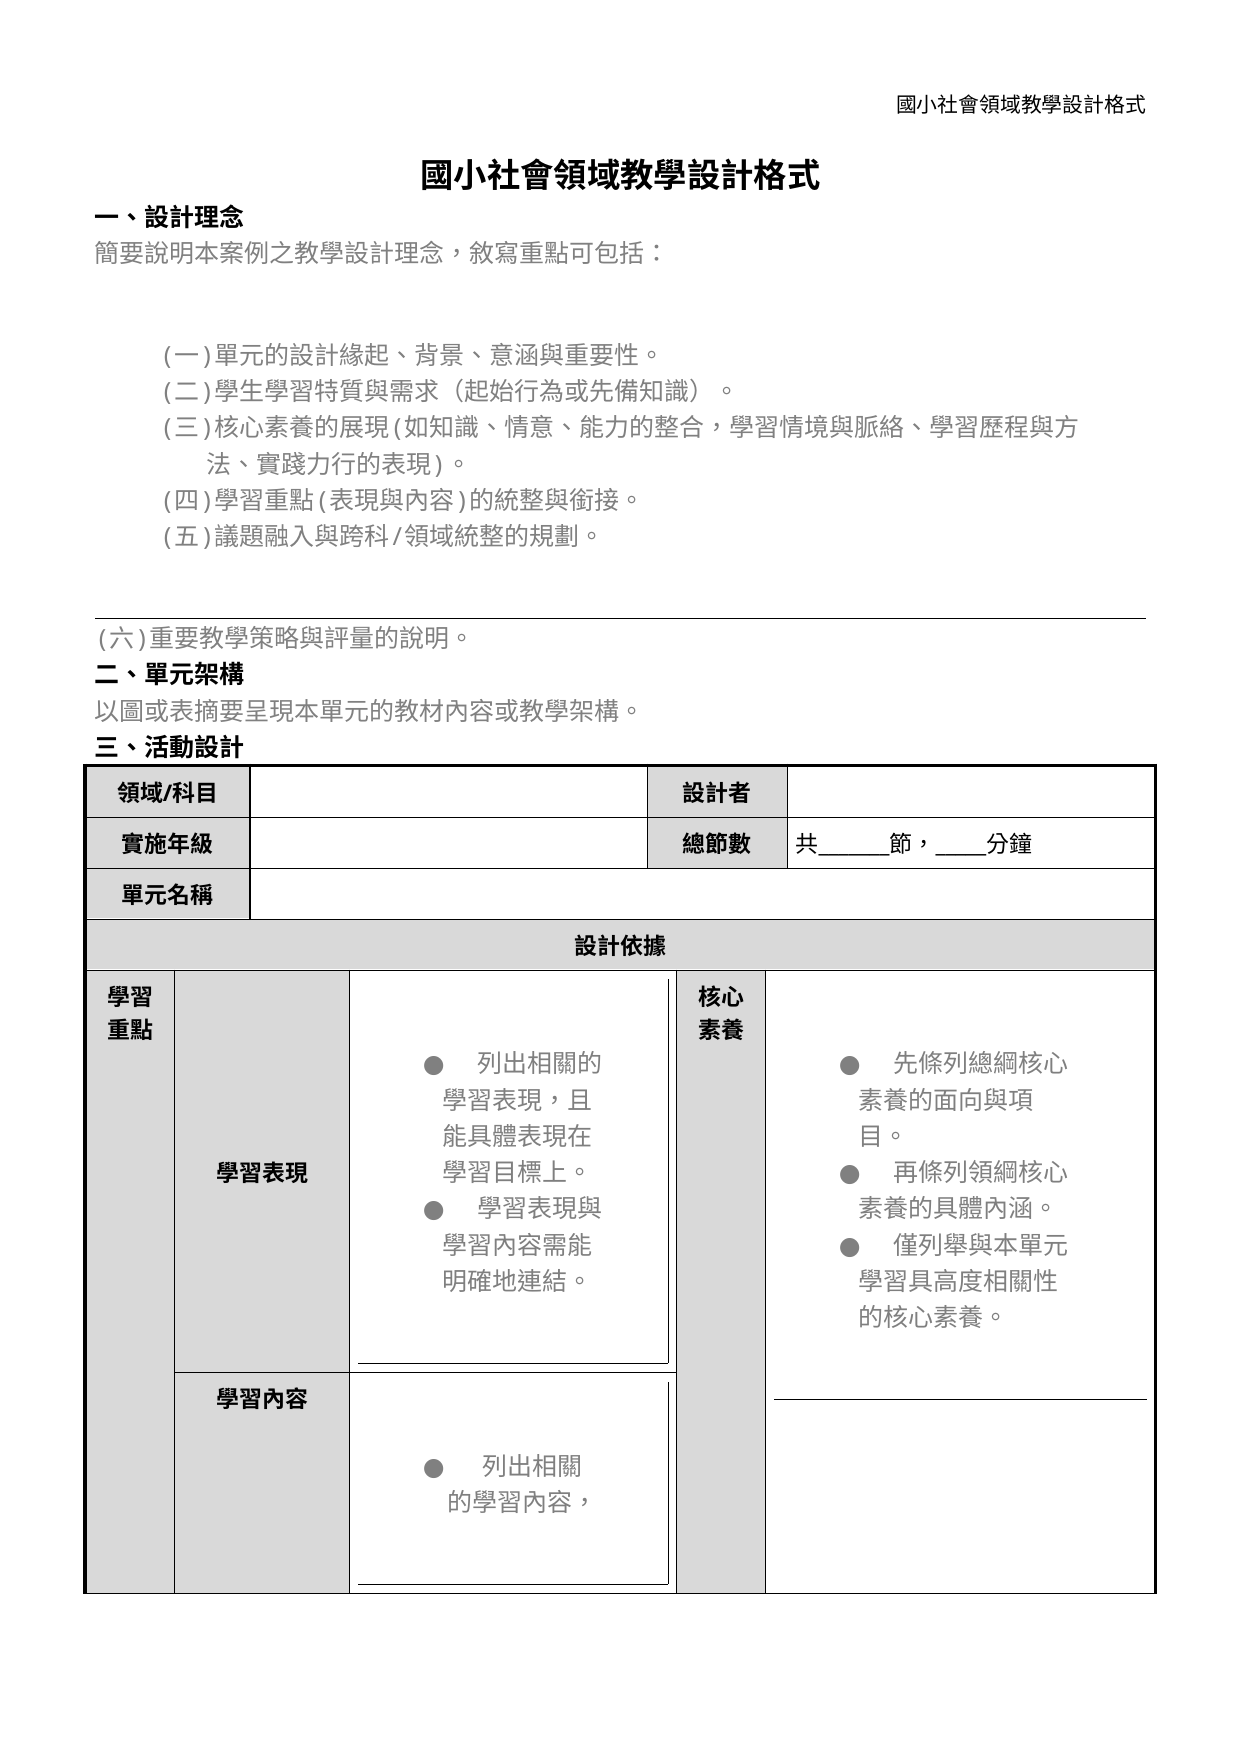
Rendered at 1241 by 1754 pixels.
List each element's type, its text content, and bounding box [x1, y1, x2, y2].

text (二)學生學習特質與需求（起始行為或先備知識）。 [96, 306, 1145, 343]
text (五)議題融入與跨科/領域統整的規劃。 [96, 451, 1145, 617]
table_cell 學習表現 [175, 971, 349, 1372]
table_cell 先條列總綱核心素養的面向與項目。 再條列領綱核心素養的具體內涵。 僅列舉與本單元學習具高度相關性的核心素養。 [766, 971, 1154, 1593]
table_cell 列出相關的學習表現，且能具體表現在學習目標上。 學習表現與學習內容需能明確地連結。 [350, 971, 676, 1372]
text 一、設計理念 [94, 198, 1146, 234]
table_cell 列出相關的學習內容，且能具體表現在學習目標上 學習表現與學習內容需能明確地連結。 [350, 1373, 676, 1593]
table_cell 實施年級 [87, 818, 249, 868]
text 三、活動設計 [94, 727, 1146, 763]
table_header [251, 767, 647, 817]
table_cell 單元名稱 [87, 869, 249, 918]
table_cell 設計依據 [87, 920, 1154, 969]
table_header 設計者 [648, 767, 787, 817]
table_header [788, 767, 1154, 817]
table_cell 總節數 [648, 818, 787, 868]
table_cell 學習內容 [175, 1373, 349, 1593]
text 二、單元架構 [94, 655, 1146, 691]
text 國小社會領域教學設計格式 [94, 148, 1146, 198]
text (一)單元的設計緣起、背景、意涵與重要性。 [96, 271, 1145, 306]
text (三)核心素養的展現(如知識、情意、能力的整合，學習情境與脈絡、學習歷程與方法、實踐力行的表現)。 [96, 343, 1145, 415]
text (四)學習重點(表現與內容)的統整與銜接。 [96, 415, 1145, 451]
text (六)重要教學策略與評量的說明。 [94, 618, 1146, 655]
table_cell 學習 重點 [87, 971, 174, 1593]
table_header 領域/科目 [87, 767, 249, 817]
text 簡要說明本案例之教學設計理念，敘寫重點可包括： [94, 234, 1146, 270]
text 以圖或表摘要呈現本單元的教材內容或教學架構。 [94, 691, 1146, 727]
table_cell 核心 素養 [677, 971, 765, 1593]
table_cell [251, 869, 1154, 918]
table_cell [251, 818, 647, 868]
table_cell 共_______節，_____分鐘 [788, 818, 1154, 868]
